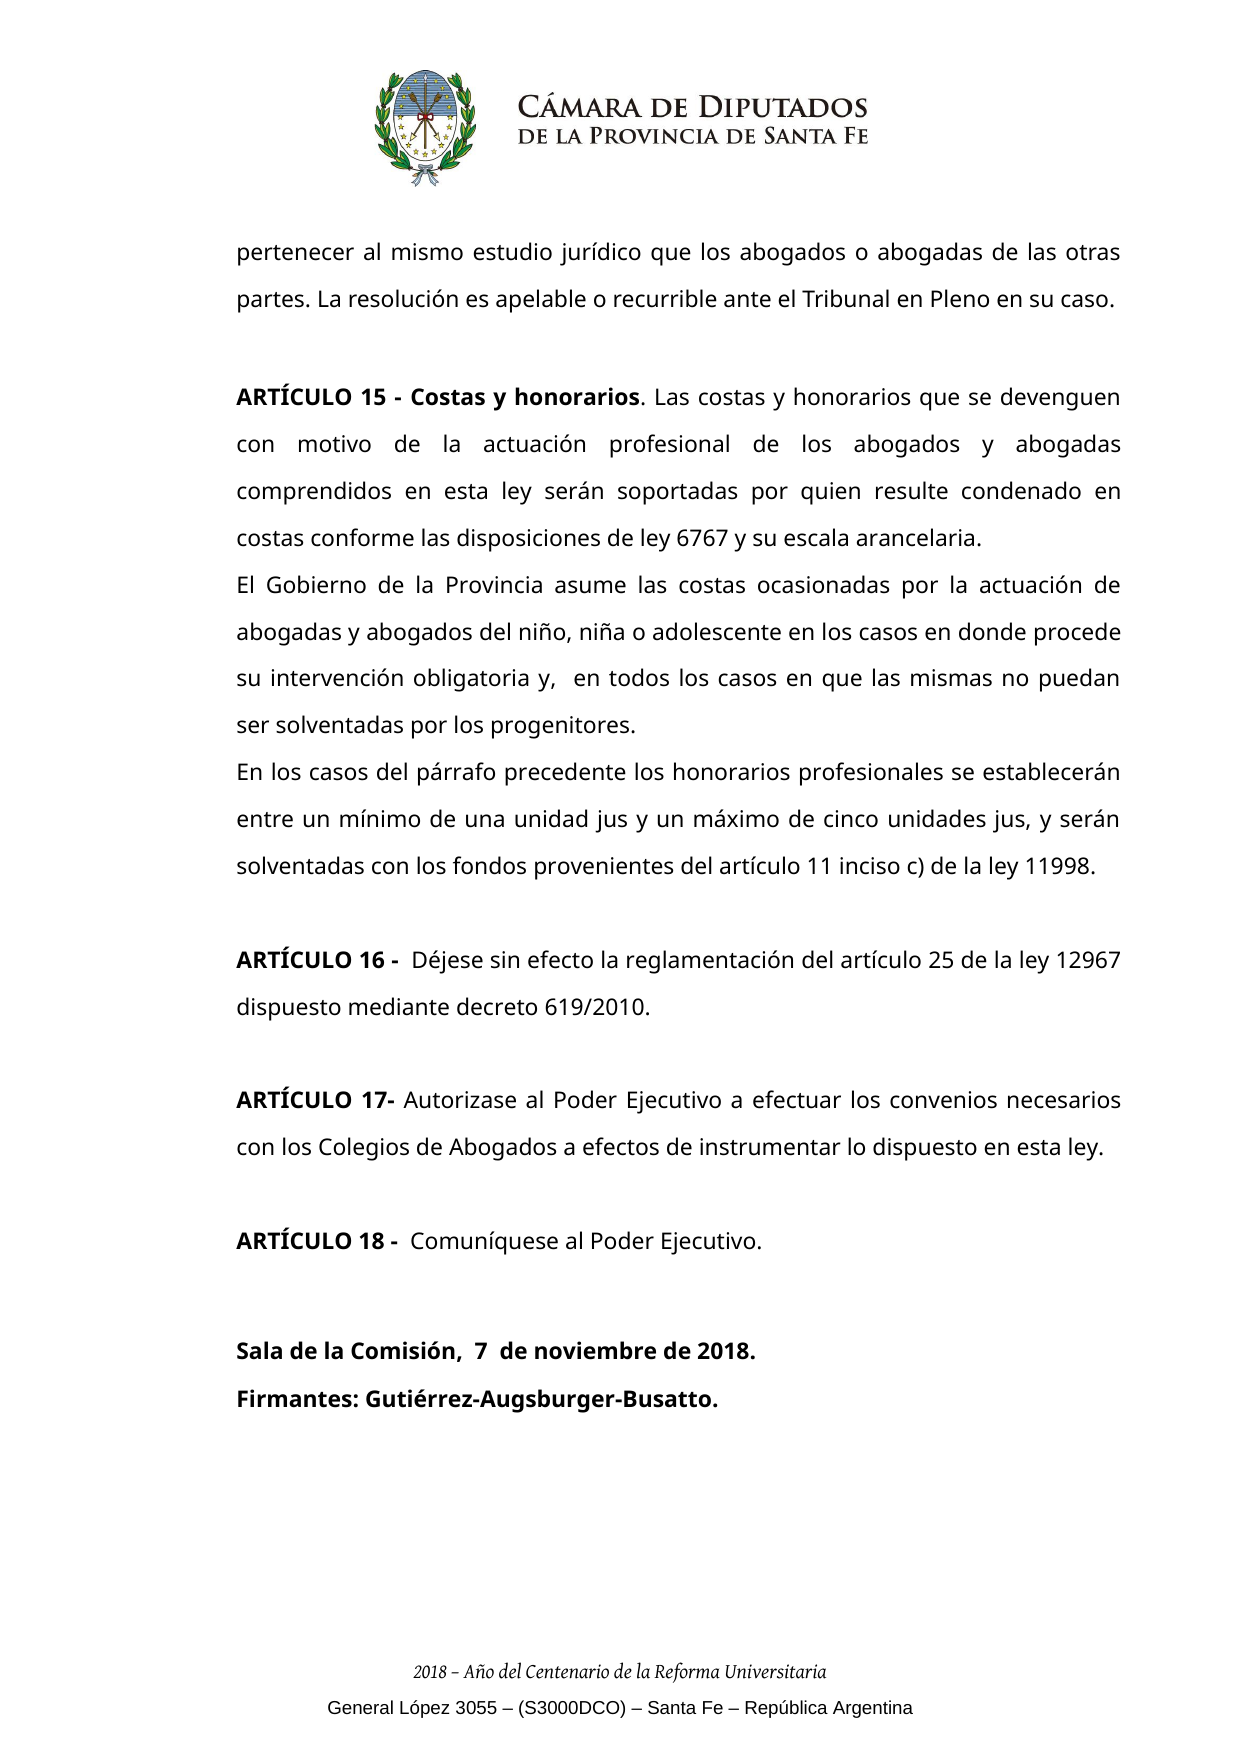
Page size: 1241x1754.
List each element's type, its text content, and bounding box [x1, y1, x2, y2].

text ARTÍCULO 16 - Déjese sin efecto la reglamentación del artículo 25 de la ley 12967 dispuesto mediante decreto 619/2010. [236, 943, 1122, 1022]
text Firmantes: Gutiérrez-Augsburger-Busatto. [236, 1383, 1122, 1414]
text ARTÍCULO 17- Autorizase al Poder Ejecutivo a efectuar los convenios necesarios con los Colegios de Abogados a efectos de instrumentar lo dispuesto en esta ley. [236, 1084, 1122, 1162]
text Sala de la Comisión, 7 de noviembre de 2018. [236, 1335, 1122, 1366]
text El Gobierno de la Provincia asume las costas ocasionadas por la actuación de abogadas y abogados del niño, niña o adolescente en los casos en donde procede su intervención obligatoria y, en todos los casos en que las mismas no puedan ser solventadas por los progenitores. [236, 568, 1122, 740]
text pertenecer al mismo estudio jurídico que los abogados o abogadas de las otras partes. La resolución es apelable o recurrible ante el Tribunal en Pleno en su caso. [236, 236, 1122, 314]
text ARTÍCULO 18 - Comuníquese al Poder Ejecutivo. [236, 1225, 1122, 1256]
text En los casos del párrafo precedente los honorarios profesionales se establecerán entre un mínimo de una unidad jus y un máximo de cinco unidades jus, y serán solventadas con los fondos provenientes del artículo 11 inciso c) de la ley 11998. [236, 756, 1122, 881]
text ARTÍCULO 15 - Costas y honorarios. Las costas y honorarios que se devenguen con motivo de la actuación profesional de los abogados y abogadas comprendidos en esta ley serán soportadas por quien resulte condenado en costas conforme las disposiciones de ley 6767 y su escala arancelaria. [236, 381, 1122, 553]
picture [374, 70, 868, 191]
